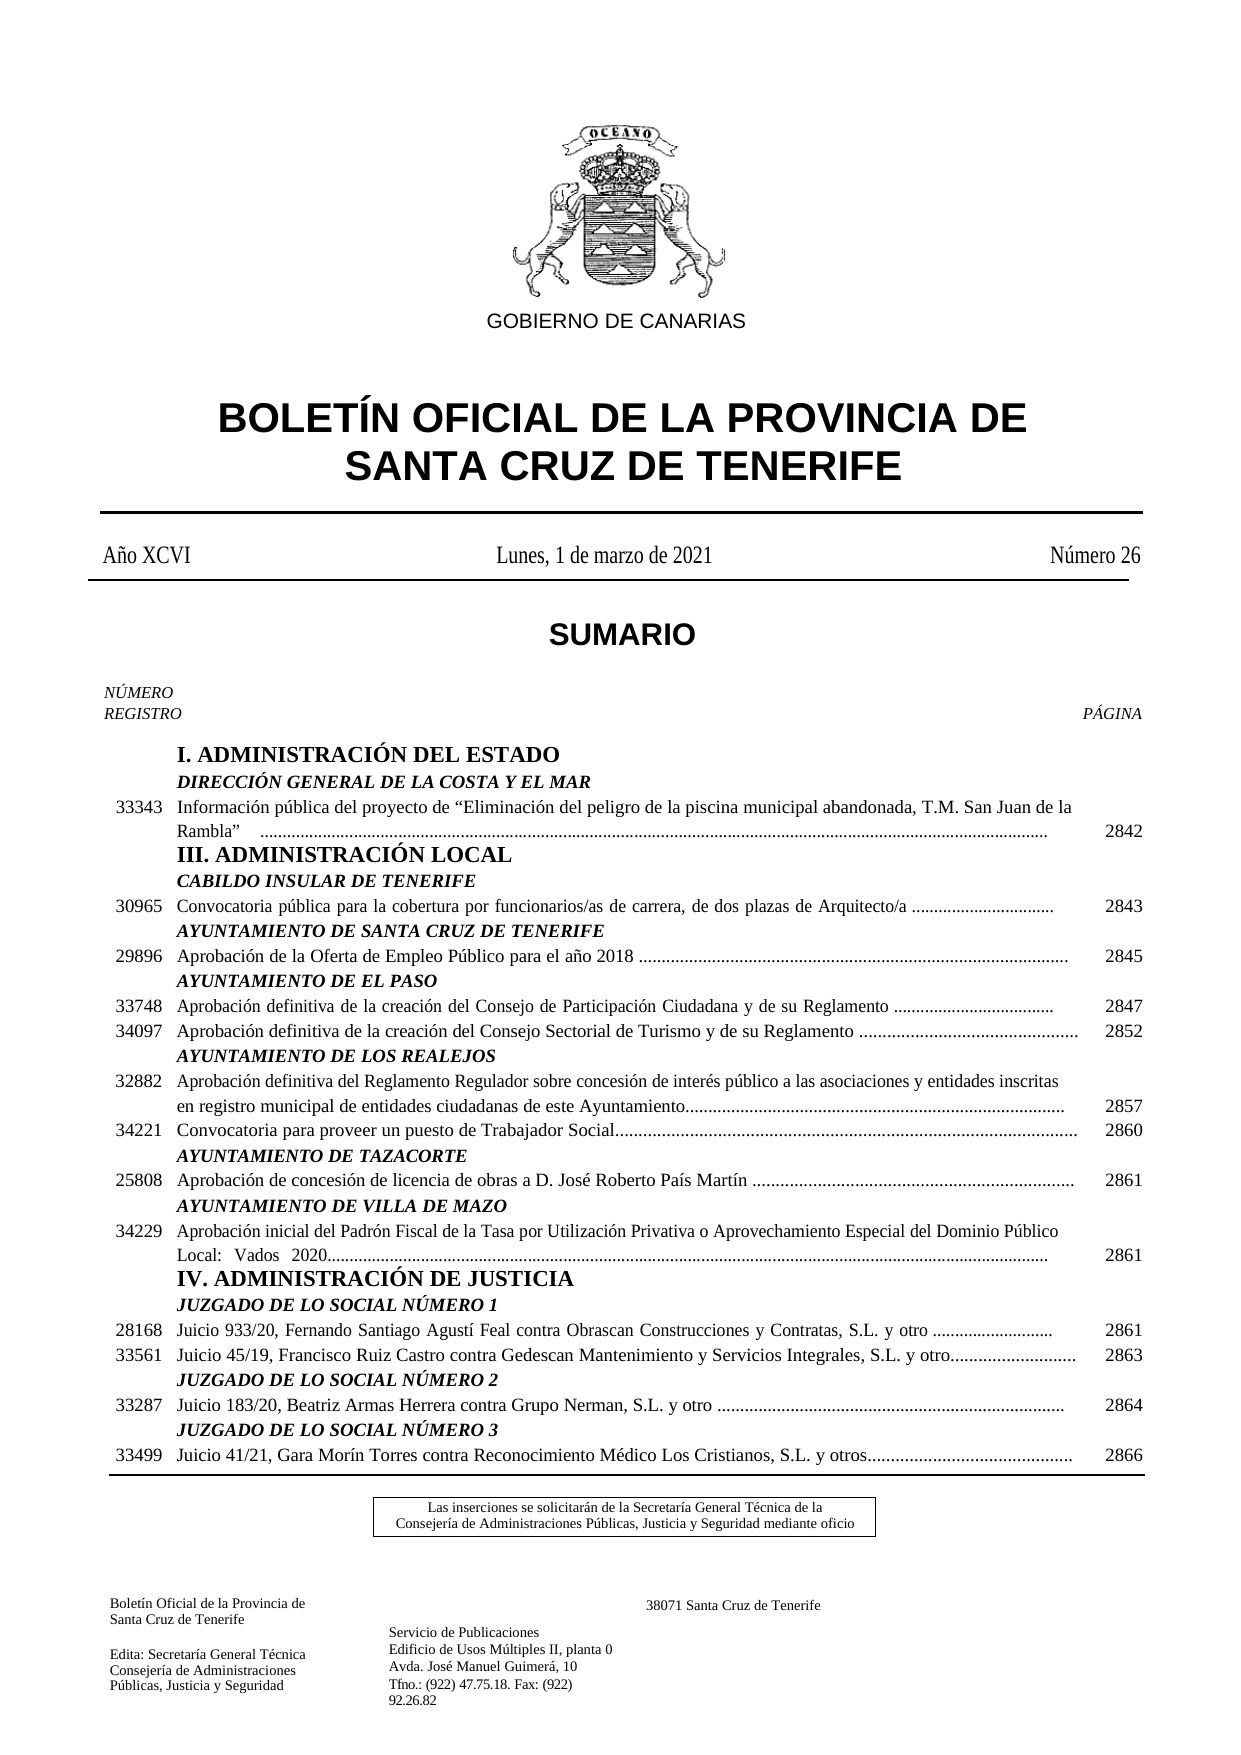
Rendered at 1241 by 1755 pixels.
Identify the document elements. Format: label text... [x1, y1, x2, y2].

table_cell 33343 [109, 794, 169, 819]
table_header [109, 742, 169, 794]
table_cell [109, 819, 169, 869]
text Las inserciones se solicitarán de la Secretaría General Técnica de la Consejería de Administraciones Públicas, Justicia y Seguridad mediante oficio [396, 1501, 875, 1531]
table_cell AYUNTAMIENTO DE TAZACORTE [169, 1143, 1087, 1168]
table_cell [1087, 869, 1145, 894]
table_cell Juicio 41/21, Gara Morín Torres contra Reconocimiento Médico Los Cristianos, S.L. y otros............................................ [169, 1443, 1087, 1474]
table_cell 2866 [1087, 1443, 1145, 1474]
text Servicio de Publicaciones [388, 1623, 619, 1640]
table_cell AYUNTAMIENTO DE VILLA DE MAZO [169, 1193, 1087, 1218]
text GOBIERNO DE CANARIAS [465, 309, 767, 333]
table_cell [1087, 969, 1145, 994]
table_cell 2857 [1087, 1094, 1145, 1118]
table_cell 34221 [109, 1119, 169, 1143]
text Boletín Oficial de la Provincia de Santa Cruz de Tenerife [109, 1596, 308, 1627]
table_header I. ADMINISTRACIÓN DEL ESTADO [169, 742, 1087, 769]
table_cell [109, 1193, 169, 1218]
subtitle Año XCVI Lunes, 1 de marzo de 2021 Número 26 [102, 540, 1157, 569]
text REGISTRO PÁGINA [104, 703, 1157, 723]
table_cell [109, 1293, 169, 1318]
table_cell 2861 [1087, 1168, 1145, 1193]
table_cell [109, 969, 169, 994]
table_cell 33499 [109, 1443, 169, 1474]
table_cell 2847 [1087, 994, 1145, 1019]
table_cell [1087, 1368, 1145, 1393]
table_cell 2843 [1087, 894, 1145, 919]
table_cell [1087, 1418, 1145, 1443]
table_cell AYUNTAMIENTO DE LOS REALEJOS [169, 1044, 1087, 1069]
table_cell 25808 [109, 1168, 169, 1193]
text BOLETÍN OFICIAL DE LA PROVINCIA DE SANTA CRUZ DE TENERIFE [217, 393, 1157, 489]
table_cell 2842 [1087, 819, 1145, 869]
table_cell JUZGADO DE LO SOCIAL NÚMERO 3 [169, 1418, 1087, 1443]
text Tfno.: (922) 47.75.18. Fax: (922) 92.26.82 [388, 1675, 619, 1709]
table_cell 30965 [109, 894, 169, 919]
table_cell AYUNTAMIENTO DE SANTA CRUZ DE TENERIFE [169, 919, 1087, 944]
text Edita: Secretaría General Técnica Consejería de Administraciones Públicas, Justicia y Seguridad [109, 1647, 308, 1694]
table_cell Convocatoria pública para la cobertura por funcionarios/as de carrera, de dos plazas de Arquitecto/a ................................ [169, 894, 1087, 919]
table_cell Aprobación inicial del Padrón Fiscal de la Tasa por Utilización Privativa o Aprovechamiento Especial del Dominio Público [169, 1218, 1087, 1243]
table_cell Juicio 933/20, Fernando Santiago Agustí Feal contra Obrascan Construcciones y Contratas, S.L. y otro ........................... [169, 1318, 1087, 1343]
table_cell 33287 [109, 1393, 169, 1417]
table_cell [1087, 1143, 1145, 1168]
table_cell Aprobación definitiva de la creación del Consejo de Participación Ciudadana y de su Reglamento .................................... [169, 994, 1087, 1019]
table_cell [109, 1243, 169, 1293]
table_cell Aprobación definitiva de la creación del Consejo Sectorial de Turismo y de su Reglamento ............................................... [169, 1019, 1087, 1043]
table_cell 2852 [1087, 1019, 1145, 1043]
table_header [1087, 742, 1145, 819]
table_cell Juicio 183/20, Beatriz Armas Herrera contra Grupo Nerman, S.L. y otro ............................................................................ [169, 1393, 1087, 1417]
table_cell [109, 919, 169, 944]
table_cell [1087, 1293, 1145, 1318]
table_cell 2863 [1087, 1343, 1145, 1368]
table_cell [1087, 919, 1145, 944]
table_cell Información pública del proyecto de “Eliminación del peligro de la piscina municipal abandonada, T.M. San Juan de la [169, 794, 1087, 819]
text NÚMERO [104, 683, 1157, 702]
table_cell [109, 1368, 169, 1393]
table_cell Juicio 45/19, Francisco Ruiz Castro contra Gedescan Mantenimiento y Servicios Integrales, S.L. y otro........................... [169, 1343, 1087, 1368]
table_cell CABILDO INSULAR DE TENERIFE [169, 869, 1087, 894]
table_cell 33561 [109, 1343, 169, 1368]
table_cell AYUNTAMIENTO DE EL PASO [169, 969, 1087, 994]
table_cell Local: Vados 2020.................................................................................................................................................................. IV. ADMINISTRACIÓN DE JUSTICIA [169, 1243, 1087, 1293]
table_cell Aprobación de concesión de licencia de obras a D. José Roberto País Martín ..................................................................... [169, 1168, 1087, 1193]
table_cell en registro municipal de entidades ciudadanas de este Ayuntamiento................................................................................... [169, 1094, 1087, 1118]
table_cell [109, 869, 169, 894]
table_cell [1087, 1218, 1145, 1243]
table_cell DIRECCIÓN GENERAL DE LA COSTA Y EL MAR [169, 770, 1087, 794]
table_cell 33748 [109, 994, 169, 1019]
table_cell [1087, 1069, 1145, 1093]
table_cell 2864 [1087, 1393, 1145, 1417]
table_cell Rambla” ................................................................................................................................................................................. III. ADMINISTRACIÓN LOCAL [169, 819, 1087, 869]
table_cell Aprobación de la Oferta de Empleo Público para el año 2018 .............................................................................................. [169, 944, 1087, 969]
table_cell [109, 1094, 169, 1118]
table_cell 2861 [1087, 1243, 1145, 1293]
table_cell [109, 1143, 169, 1168]
table_cell Convocatoria para proveer un puesto de Trabajador Social................................................................................................... [169, 1119, 1087, 1143]
text 38071 Santa Cruz de Tenerife [646, 1596, 1157, 1613]
table_cell [109, 1418, 169, 1443]
table_cell [1087, 1044, 1145, 1069]
text SUMARIO [468, 616, 776, 652]
table_cell 34097 [109, 1019, 169, 1043]
table_cell 29896 [109, 944, 169, 969]
table_cell JUZGADO DE LO SOCIAL NÚMERO 2 [169, 1368, 1087, 1393]
table_cell Aprobación definitiva del Reglamento Regulador sobre concesión de interés público a las asociaciones y entidades inscritas [169, 1069, 1087, 1093]
table_cell 32882 [109, 1069, 169, 1093]
table_cell [1087, 1193, 1145, 1218]
text Edificio de Usos Múltiples II, planta 0 Avda. José Manuel Guimerá, 10 [388, 1641, 619, 1675]
table_cell 2861 [1087, 1318, 1145, 1343]
table_cell [109, 1044, 169, 1069]
table_cell JUZGADO DE LO SOCIAL NÚMERO 1 [169, 1293, 1087, 1318]
table_cell 28168 [109, 1318, 169, 1343]
table_cell 34229 [109, 1218, 169, 1243]
table_cell 2845 [1087, 944, 1145, 969]
table_cell 2860 [1087, 1119, 1145, 1143]
